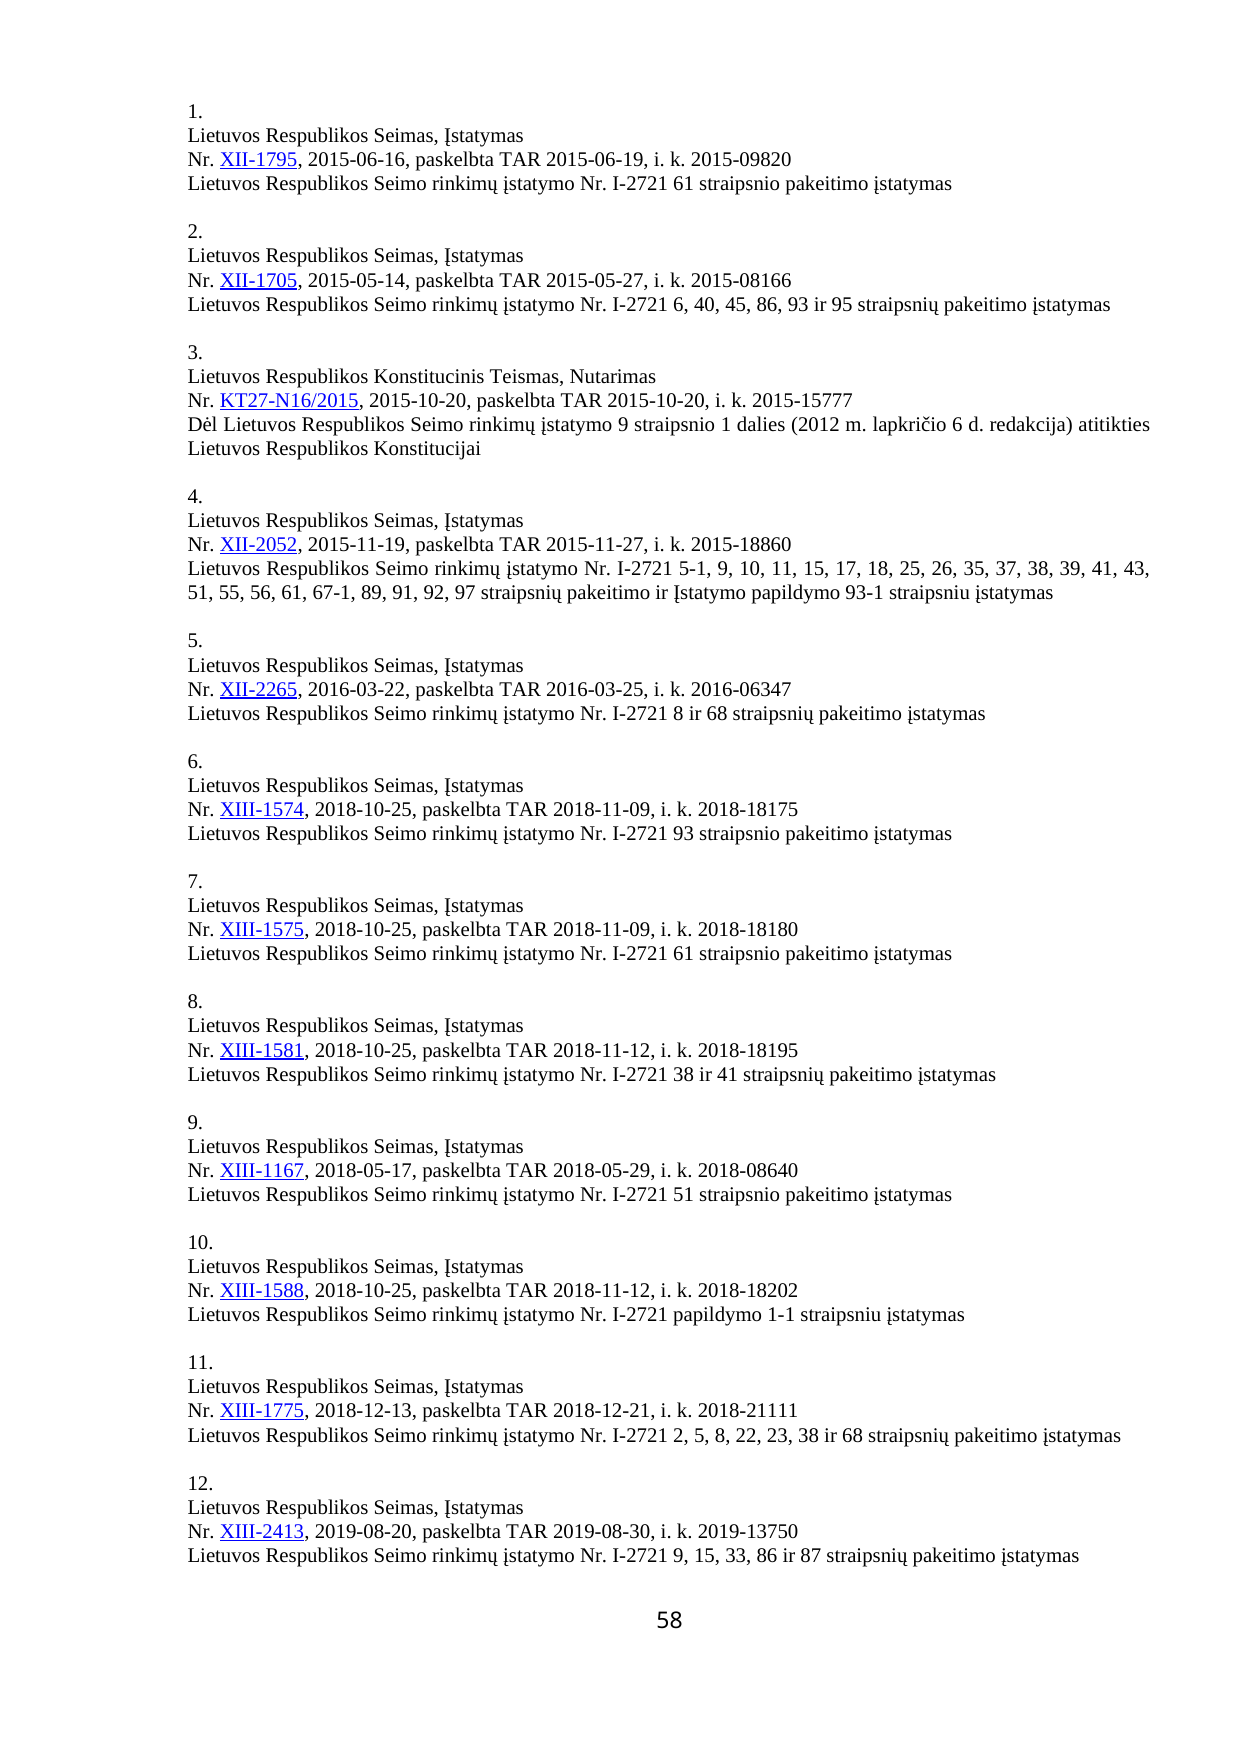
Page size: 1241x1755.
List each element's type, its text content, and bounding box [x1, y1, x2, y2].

text Nr. XIII-2413, 2019-08-20, paskelbta TAR 2019-08-30, i. k. 2019-13750 [187, 1519, 1152, 1543]
text Lietuvos Respublikos Seimo rinkimų įstatymo Nr. I-2721 61 straipsnio pakeitimo įstatymas [187, 171, 1152, 195]
text Lietuvos Respublikos Seimas, Įstatymas [187, 1134, 1152, 1158]
text Nr. XII-1705, 2015-05-14, paskelbta TAR 2015-05-27, i. k. 2015-08166 [187, 267, 1152, 292]
text 11. [187, 1350, 1152, 1374]
text Lietuvos Respublikos Seimo rinkimų įstatymo Nr. I-2721 51 straipsnio pakeitimo įstatymas [187, 1182, 1152, 1206]
text 7. [187, 869, 1152, 893]
text Lietuvos Respublikos Seimo rinkimų įstatymo Nr. I-2721 9, 15, 33, 86 ir 87 straipsnių pakeitimo įstatymas [187, 1543, 1152, 1567]
text Lietuvos Respublikos Seimas, Įstatymas [187, 1254, 1152, 1278]
text 2. [187, 219, 1152, 243]
text Lietuvos Respublikos Seimo rinkimų įstatymo Nr. I-2721 38 ir 41 straipsnių pakeitimo įstatymas [187, 1062, 1152, 1086]
text Nr. XII-2265, 2016-03-22, paskelbta TAR 2016-03-25, i. k. 2016-06347 [187, 677, 1152, 701]
text Lietuvos Respublikos Seimo rinkimų įstatymo Nr. I-2721 8 ir 68 straipsnių pakeitimo įstatymas [187, 701, 1152, 725]
text Lietuvos Respublikos Seimo rinkimų įstatymo Nr. I-2721 6, 40, 45, 86, 93 ir 95 straipsnių pakeitimo įstatymas [187, 292, 1152, 316]
text 4. [187, 484, 1152, 508]
text Lietuvos Respublikos Seimas, Įstatymas [187, 1013, 1152, 1037]
text 8. [187, 989, 1152, 1013]
text Dėl Lietuvos Respublikos Seimo rinkimų įstatymo 9 straipsnio 1 dalies (2012 m. lapkričio 6 d. redakcija) atitikties Lietuvos Respublikos Konstitucijai [187, 412, 1152, 460]
text Lietuvos Respublikos Seimo rinkimų įstatymo Nr. I-2721 papildymo 1-1 straipsniu įstatymas [187, 1302, 1152, 1326]
text 3. [187, 340, 1152, 364]
text Lietuvos Respublikos Konstitucinis Teismas, Nutarimas [187, 364, 1152, 388]
text 12. [187, 1471, 1152, 1495]
text Nr. XII-2052, 2015-11-19, paskelbta TAR 2015-11-27, i. k. 2015-18860 [187, 532, 1152, 556]
text Lietuvos Respublikos Seimo rinkimų įstatymo Nr. I-2721 2, 5, 8, 22, 23, 38 ir 68 straipsnių pakeitimo įstatymas [187, 1422, 1152, 1447]
text Lietuvos Respublikos Seimas, Įstatymas [187, 243, 1152, 267]
text Lietuvos Respublikos Seimas, Įstatymas [187, 1374, 1152, 1398]
text Nr. XIII-1588, 2018-10-25, paskelbta TAR 2018-11-12, i. k. 2018-18202 [187, 1278, 1152, 1302]
text 5. [187, 628, 1152, 652]
text Lietuvos Respublikos Seimo rinkimų įstatymo Nr. I-2721 5-1, 9, 10, 11, 15, 17, 18, 25, 26, 35, 37, 38, 39, 41, 43, 51, 55, 56, 61, 67-1, 89, 91, 92, 97 straipsnių pakeitimo ir Įstatymo papildymo 93-1 straipsniu įstatymas [187, 556, 1152, 604]
text Lietuvos Respublikos Seimas, Įstatymas [187, 893, 1152, 917]
text Lietuvos Respublikos Seimas, Įstatymas [187, 1495, 1152, 1519]
text 6. [187, 749, 1152, 773]
text 1. [187, 99, 1152, 123]
text Nr. XIII-1575, 2018-10-25, paskelbta TAR 2018-11-09, i. k. 2018-18180 [187, 917, 1152, 941]
text Lietuvos Respublikos Seimas, Įstatymas [187, 508, 1152, 532]
text 9. [187, 1110, 1152, 1134]
text Nr. XIII-1775, 2018-12-13, paskelbta TAR 2018-12-21, i. k. 2018-21111 [187, 1398, 1152, 1422]
text 10. [187, 1230, 1152, 1254]
text Nr. XIII-1574, 2018-10-25, paskelbta TAR 2018-11-09, i. k. 2018-18175 [187, 797, 1152, 821]
text Lietuvos Respublikos Seimo rinkimų įstatymo Nr. I-2721 61 straipsnio pakeitimo įstatymas [187, 941, 1152, 965]
text Lietuvos Respublikos Seimo rinkimų įstatymo Nr. I-2721 93 straipsnio pakeitimo įstatymas [187, 821, 1152, 845]
text Nr. KT27-N16/2015, 2015-10-20, paskelbta TAR 2015-10-20, i. k. 2015-15777 [187, 388, 1152, 412]
text Nr. XIII-1581, 2018-10-25, paskelbta TAR 2018-11-12, i. k. 2018-18195 [187, 1037, 1152, 1062]
text Lietuvos Respublikos Seimas, Įstatymas [187, 773, 1152, 797]
text Lietuvos Respublikos Seimas, Įstatymas [187, 652, 1152, 677]
text Lietuvos Respublikos Seimas, Įstatymas [187, 123, 1152, 147]
text Nr. XII-1795, 2015-06-16, paskelbta TAR 2015-06-19, i. k. 2015-09820 [187, 147, 1152, 171]
text Nr. XIII-1167, 2018-05-17, paskelbta TAR 2018-05-29, i. k. 2018-08640 [187, 1158, 1152, 1182]
